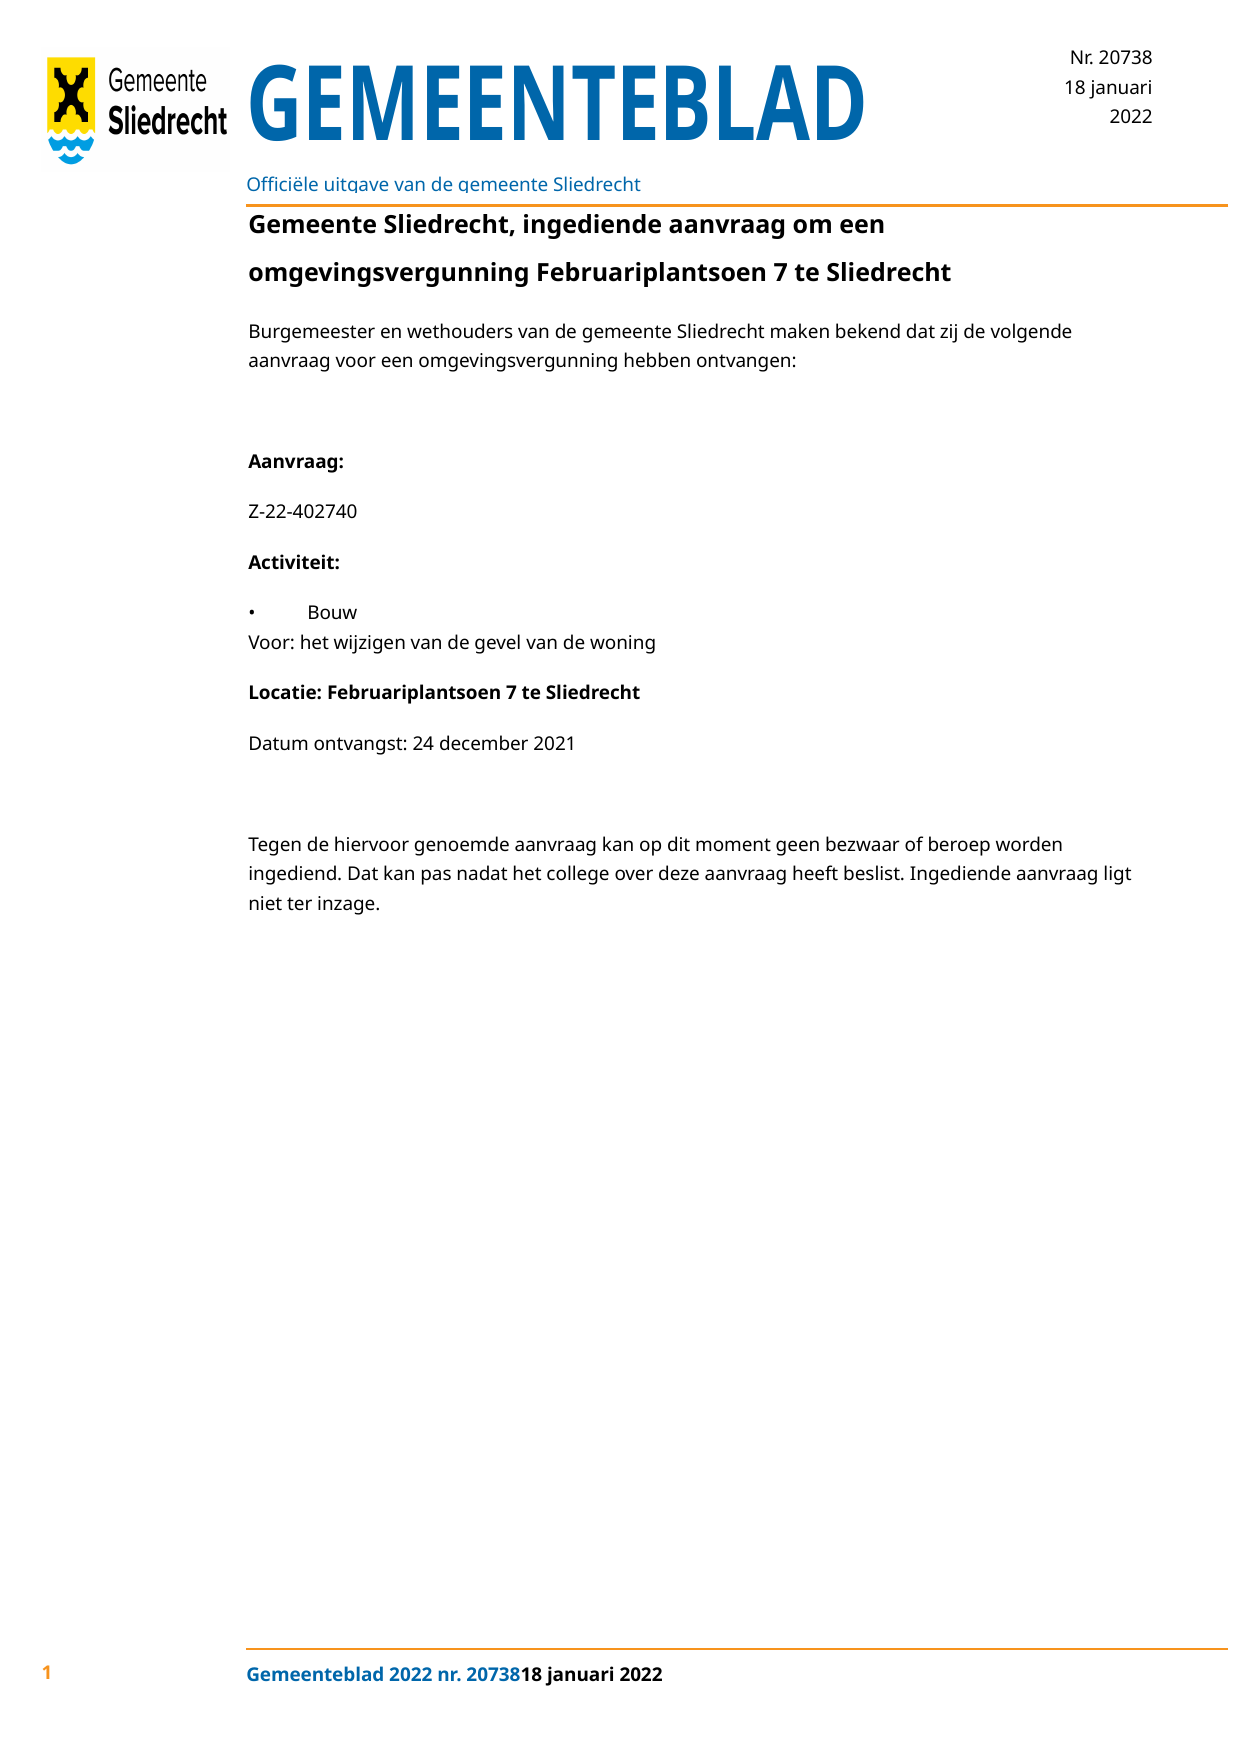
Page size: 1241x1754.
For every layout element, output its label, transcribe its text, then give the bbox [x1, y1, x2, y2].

text Aanvraag: [248, 448, 1152, 474]
text Burgemeester en wethouders van de gemeente Sliedrecht maken bekend dat zij de volgende aanvraag voor een omgevingsvergunning hebben ontvangen: [248, 318, 1152, 373]
picture [41, 47, 231, 172]
text Datum ontvangst: 24 december 2021 [248, 730, 1152, 756]
text Voor: het wijzigen van de gevel van de woning [248, 629, 1152, 655]
text Gemeente Sliedrecht, ingediende aanvraag om een omgevingsvergunning Februariplantsoen 7 te Sliedrecht [248, 207, 1152, 288]
list Bouw [248, 599, 1152, 625]
text Z-22-402740 [248, 499, 1152, 524]
text Activiteit: [248, 549, 1152, 575]
text Tegen de hiervoor genoemde aanvraag kan op dit moment geen bezwaar of beroep worden ingediend. Dat kan pas nadat het college over deze aanvraag heeft beslist. Ingediende aanvraag ligt niet ter inzage. [248, 831, 1152, 916]
text Locatie: Februariplantsoen 7 te Sliedrecht [248, 679, 1152, 705]
